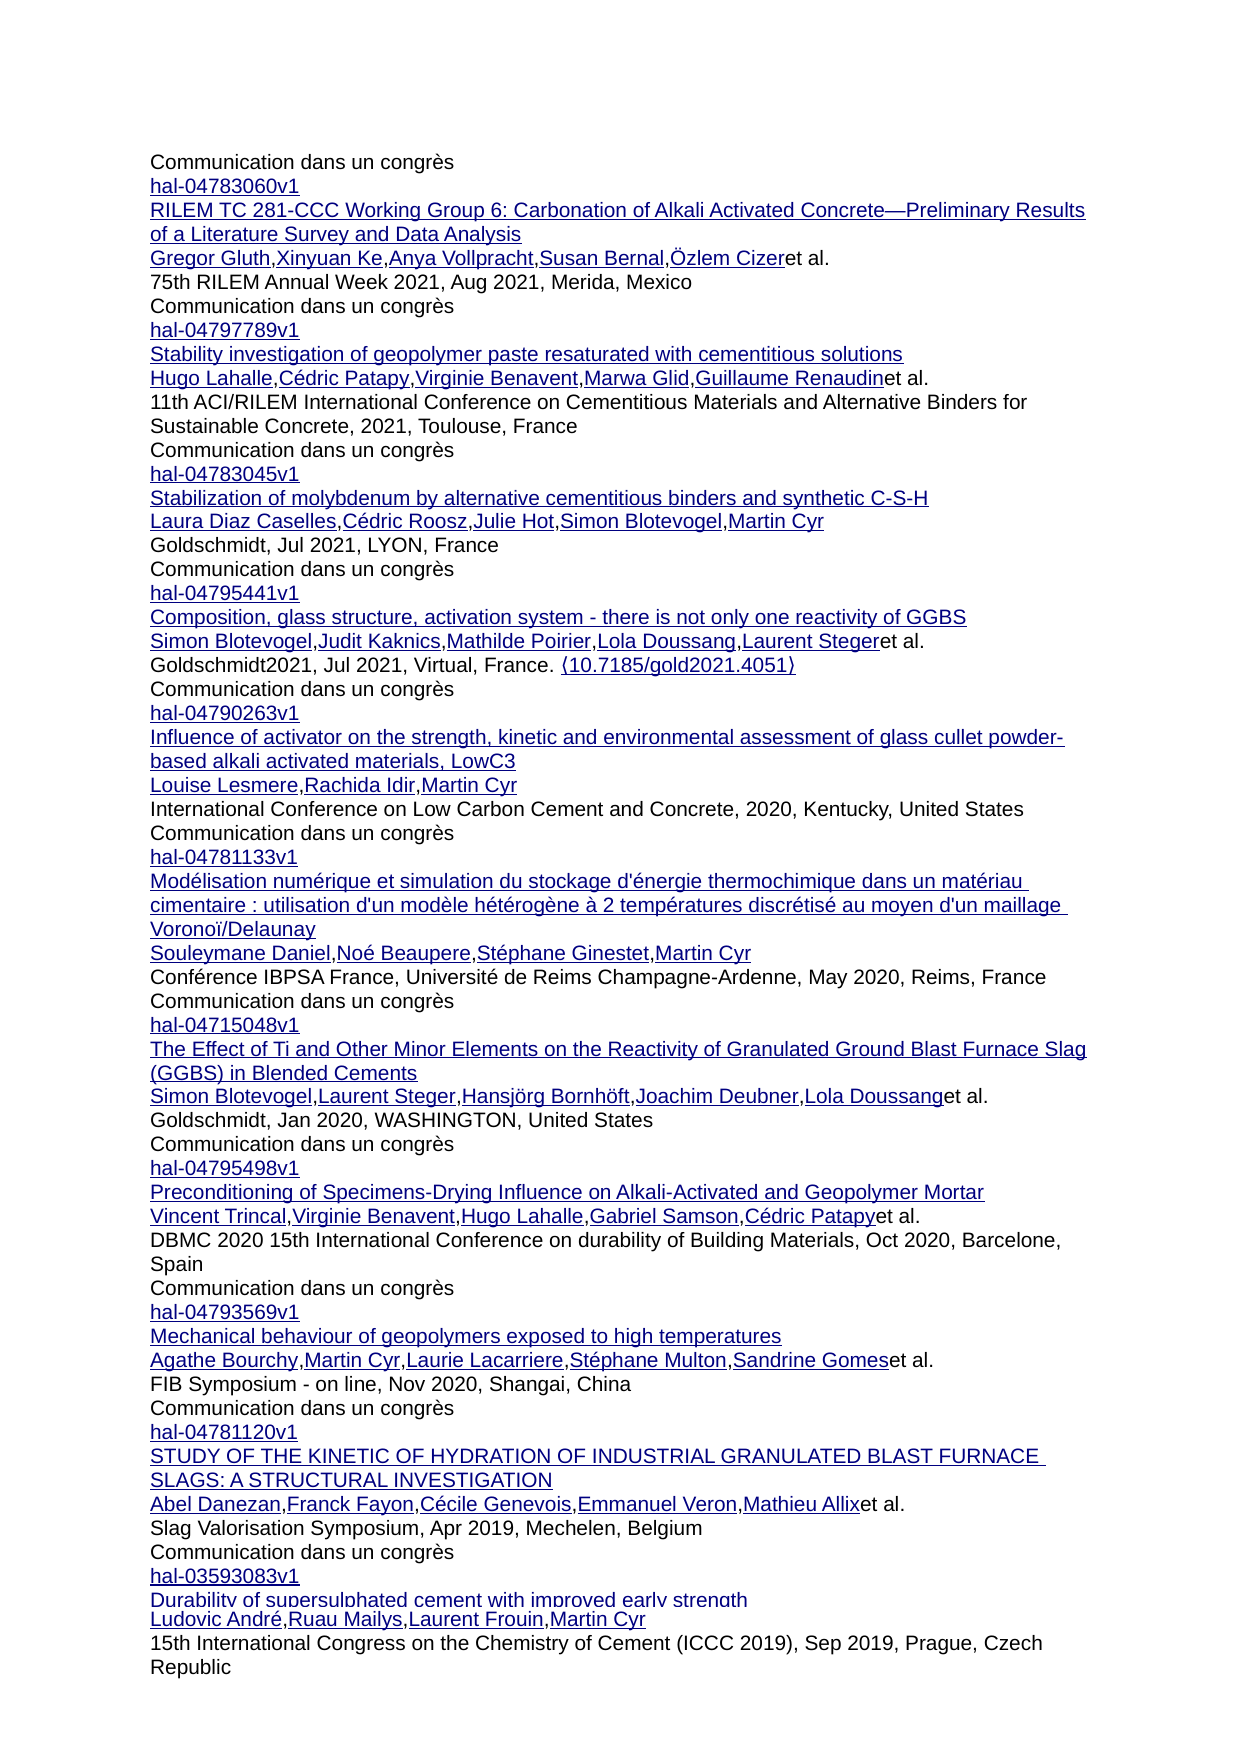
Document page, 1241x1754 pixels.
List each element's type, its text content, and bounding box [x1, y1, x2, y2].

table_cell Modélisation numérique et simulation du stockage d'énergie thermochimique dans un matériau cimentaire : utilisation d'un modèle hétérogène à 2 températures discrétisé au moyen d'un maillage Voronoï/Delaunay Souleymane Daniel,Noé Beaupere,Stéphane Ginestet,Martin Cyr Conférence IBPSA France, Université de Reims Champagne-Ardenne, May 2020, Reims, France Communication dans un congrès hal-04715048v1 [150, 869, 1090, 1036]
table_cell The Effect of Ti and Other Minor Elements on the Reactivity of Granulated Ground Blast Furnace Slag (GGBS) in Blended Cements Simon Blotevogel,Laurent Steger,Hansjörg Bornhöft,Joachim Deubner,Lola Doussanget al. Goldschmidt, Jan 2020, WASHINGTON, United States Communication dans un congrès hal-04795498v1 [150, 1036, 1090, 1180]
table_cell Mechanical behaviour of geopolymers exposed to high temperatures Agathe Bourchy,Martin Cyr,Laurie Lacarriere,Stéphane Multon,Sandrine Gomeset al. FIB Symposium - on line, Nov 2020, Shangai, China Communication dans un congrès hal-04781120v1 [150, 1324, 1090, 1444]
table_cell STUDY OF THE KINETIC OF HYDRATION OF INDUSTRIAL GRANULATED BLAST FURNACE SLAGS: A STRUCTURAL INVESTIGATION Abel Danezan,Franck Fayon,Cécile Genevois,Emmanuel Veron,Mathieu Allixet al. Slag Valorisation Symposium, Apr 2019, Mechelen, Belgium Communication dans un congrès hal-03593083v1 [150, 1444, 1090, 1587]
table_cell RILEM TC 281-CCC Working Group 6: Carbonation of Alkali Activated Concrete—Preliminary Results of a Literature Survey and Data Analysis Gregor Gluth,Xinyuan Ke,Anya Vollpracht,Susan Bernal,Özlem Cizeret al. 75th RILEM Annual Week 2021, Aug 2021, Merida, Mexico Communication dans un congrès hal-04797789v1 [150, 198, 1090, 342]
table_cell Durability of supersulphated cement with improved early strength Ludovic André,Ruau Mailys,Laurent Frouin,Martin Cyr 15th International Congress on the Chemistry of Cement (ICCC 2019), Sep 2019, Prague, Czech Republic [150, 1588, 1090, 1679]
table_cell Stability investigation of geopolymer paste resaturated with cementitious solutions Hugo Lahalle,Cédric Patapy,Virginie Benavent,Marwa Glid,Guillaume Renaudinet al. 11th ACI/RILEM International Conference on Cementitious Materials and Alternative Binders for Sustainable Concrete, 2021, Toulouse, France Communication dans un congrès hal-04783045v1 [150, 342, 1090, 485]
table_cell Preconditioning of Specimens-Drying Influence on Alkali-Activated and Geopolymer Mortar Vincent Trincal,Virginie Benavent,Hugo Lahalle,Gabriel Samson,Cédric Patapyet al. DBMC 2020 15th International Conference on durability of Building Materials, Oct 2020, Barcelone, Spain Communication dans un congrès hal-04793569v1 [150, 1180, 1090, 1324]
table_cell Stabilization of molybdenum by alternative cementitious binders and synthetic C-S-H Laura Diaz Caselles,Cédric Roosz,Julie Hot,Simon Blotevogel,Martin Cyr Goldschmidt, Jul 2021, LYON, France Communication dans un congrès hal-04795441v1 [150, 485, 1090, 605]
table_cell Influence of activator on the strength, kinetic and environmental assessment of glass cullet powder-based alkali activated materials, LowC3 Louise Lesmere,Rachida Idir,Martin Cyr International Conference on Low Carbon Cement and Concrete, 2020, Kentucky, United States Communication dans un congrès hal-04781133v1 [150, 725, 1090, 869]
table_cell Composition, glass structure, activation system - there is not only one reactivity of GGBS Simon Blotevogel,Judit Kaknics,Mathilde Poirier,Lola Doussang,Laurent Stegeret al. Goldschmidt2021, Jul 2021, Virtual, France. ⟨10.7185/gold2021.4051⟩ Communication dans un congrès hal-04790263v1 [150, 605, 1090, 725]
table_cell Communication dans un congrès hal-04783060v1 [150, 150, 1090, 198]
